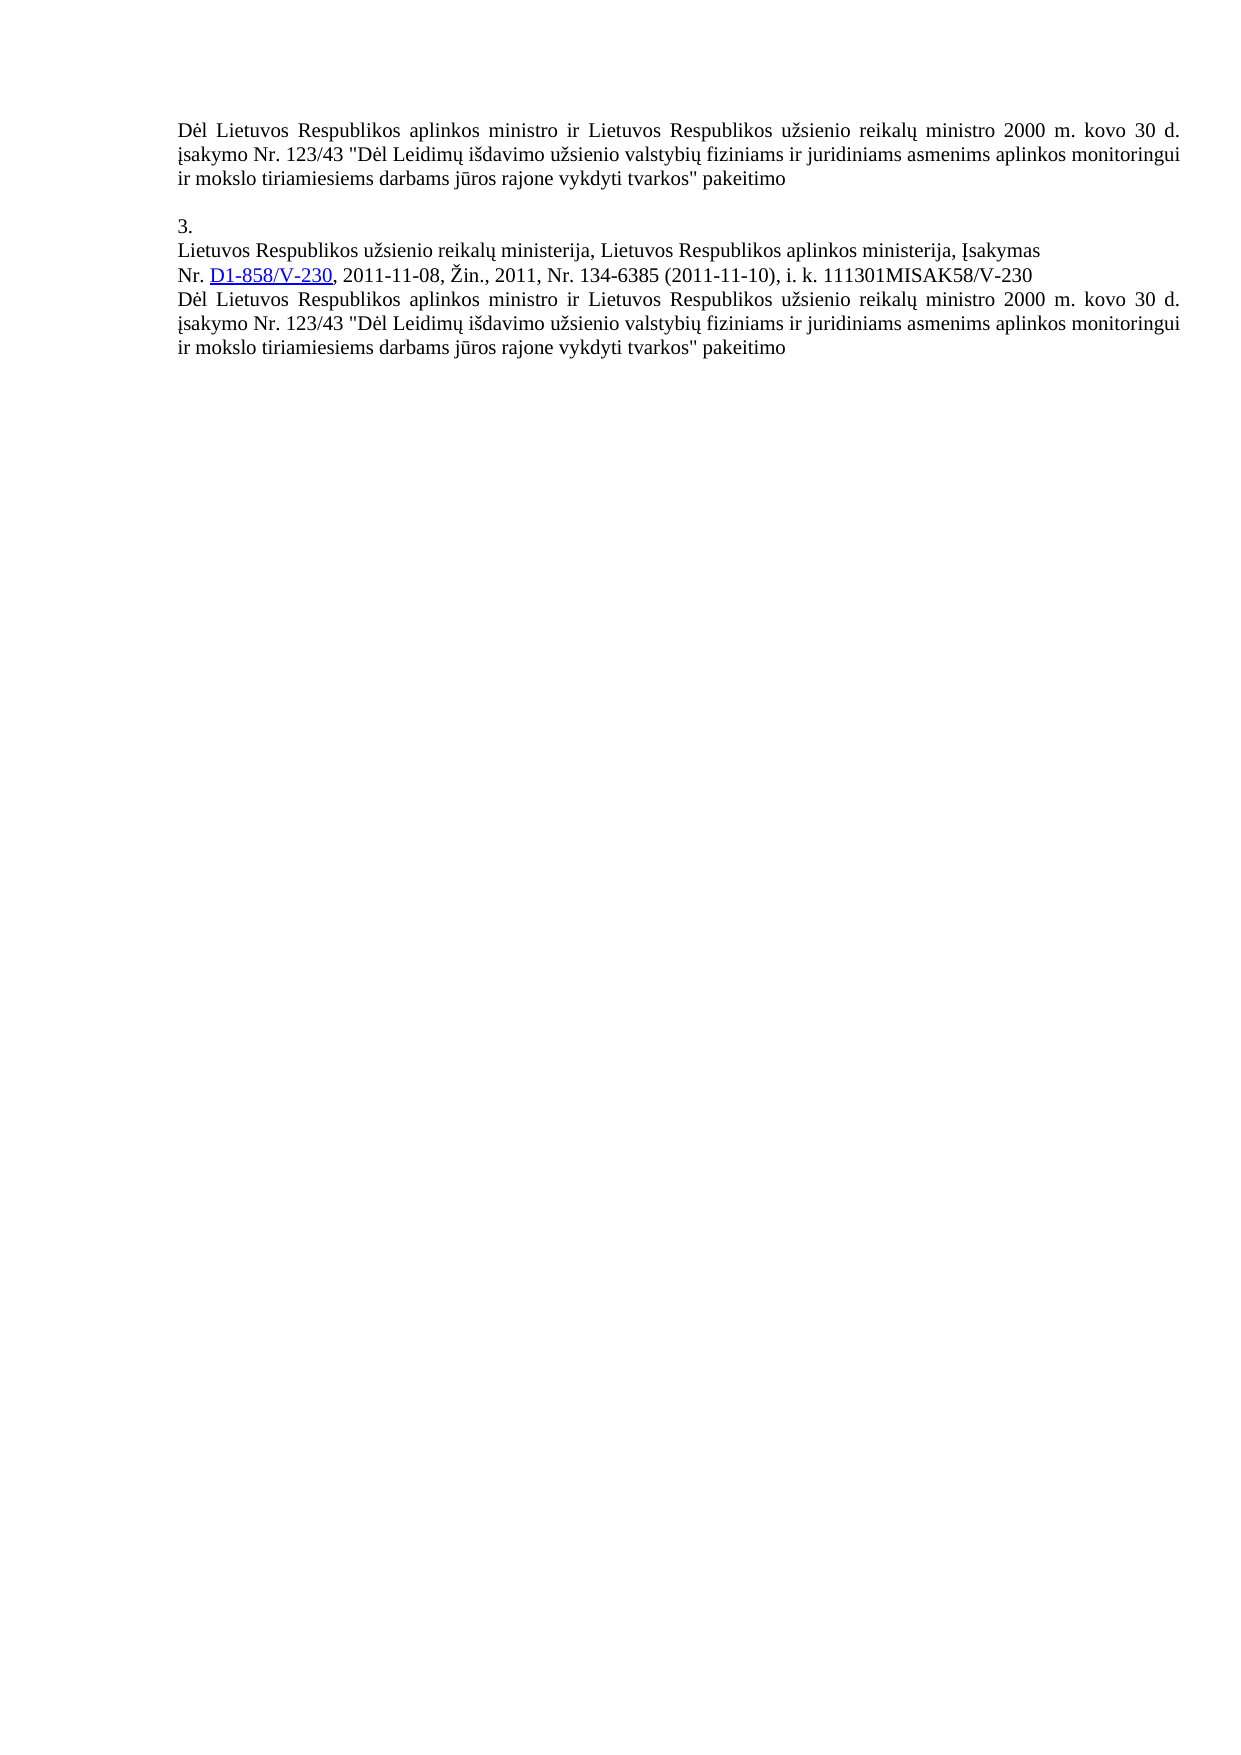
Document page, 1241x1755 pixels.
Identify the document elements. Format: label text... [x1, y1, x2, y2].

text Dėl Lietuvos Respublikos aplinkos ministro ir Lietuvos Respublikos užsienio reikalų ministro 2000 m. kovo 30 d. įsakymo Nr. 123/43 "Dėl Leidimų išdavimo užsienio valstybių fiziniams ir juridiniams asmenims aplinkos monitoringui ir mokslo tiriamiesiems darbams jūros rajone vykdyti tvarkos" pakeitimo [177, 118, 1181, 190]
text 3. [177, 214, 1181, 238]
text Dėl Lietuvos Respublikos aplinkos ministro ir Lietuvos Respublikos užsienio reikalų ministro 2000 m. kovo 30 d. įsakymo Nr. 123/43 "Dėl Leidimų išdavimo užsienio valstybių fiziniams ir juridiniams asmenims aplinkos monitoringui ir mokslo tiriamiesiems darbams jūros rajone vykdyti tvarkos" pakeitimo [177, 287, 1181, 359]
text Lietuvos Respublikos užsienio reikalų ministerija, Lietuvos Respublikos aplinkos ministerija, Įsakymas [177, 238, 1181, 262]
text Nr. D1-858/V-230, 2011-11-08, Žin., 2011, Nr. 134-6385 (2011-11-10), i. k. 111301MISAK58/V-230 [177, 262, 1181, 287]
